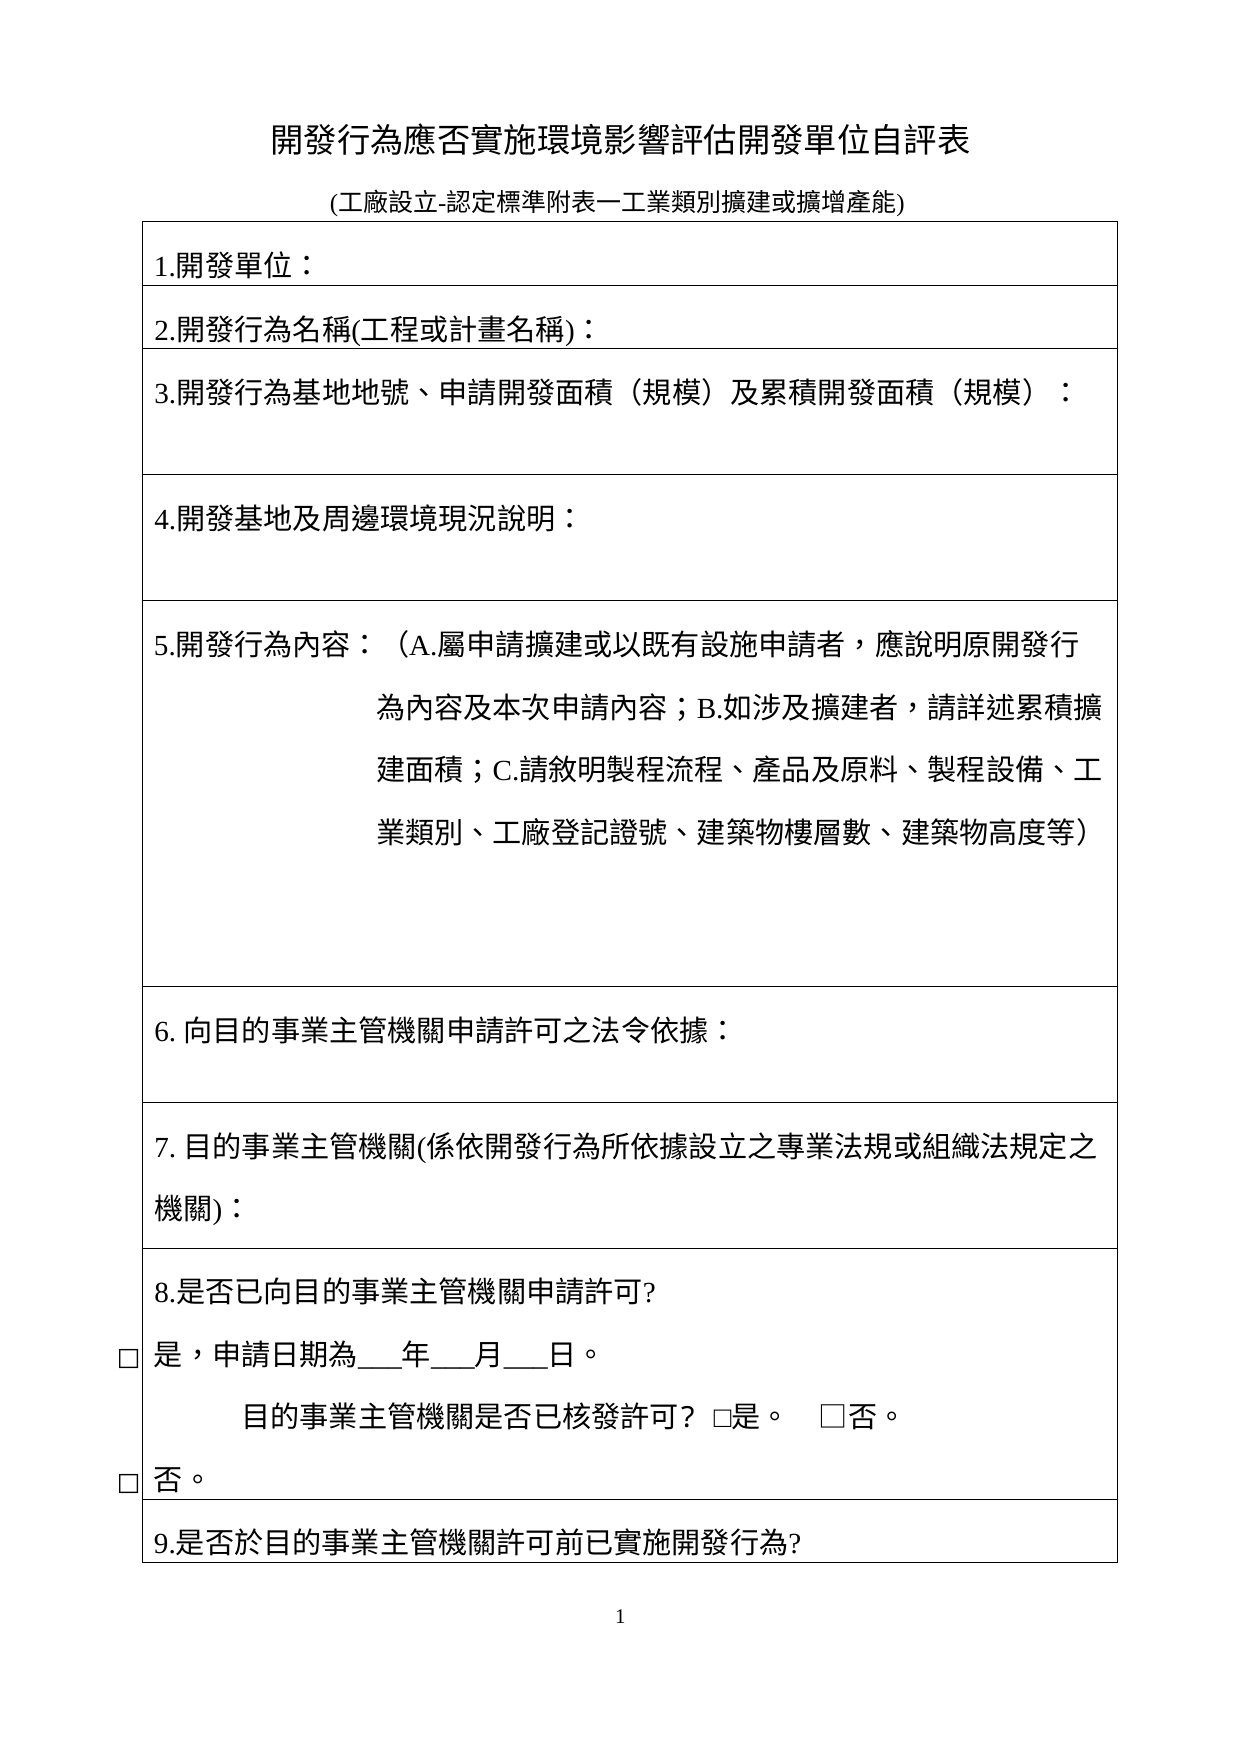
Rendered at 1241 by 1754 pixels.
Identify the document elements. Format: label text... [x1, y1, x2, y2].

text (工廠設立-認定標準附表一工業類別擴建或擴增產能) [187, 159, 1053, 221]
table_header 1.開發單位： [143, 222, 1117, 285]
table_cell 4.開發基地及周邊環境現況說明： [143, 475, 1117, 600]
table_cell 3.開發行為基地地號、申請開發面積（規模）及累積開發面積（規模）： [143, 349, 1117, 474]
table_cell 5.開發行為內容：（A.屬申請擴建或以既有設施申請者，應說明原開發行為內容及本次申請內容；B.如涉及擴建者，請詳述累積擴建面積；C.請敘明製程流程、產品及原料、製程設備、工業類別、工廠登記證號、建築物樓層數、建築物高度等） [143, 601, 1117, 986]
table_cell 9.是否於目的事業主管機關許可前已實施開發行為? [143, 1500, 1117, 1562]
text 開發行為應否實施環境影響評估開發單位自評表 [187, 96, 1053, 159]
table_cell 8.是否已向目的事業主管機關申請許可? 是，申請日期為___年___月___日。 目的事業主管機關是否已核發許可? □是。 □否。 否。 [143, 1249, 1117, 1498]
table_cell 7. 目的事業主管機關(係依開發行為所依據設立之專業法規或組織法規定之機關)： [143, 1103, 1117, 1247]
table_cell 6. 向目的事業主管機關申請許可之法令依據： [143, 987, 1117, 1102]
table_cell 2.開發行為名稱(工程或計畫名稱)： [143, 286, 1117, 348]
